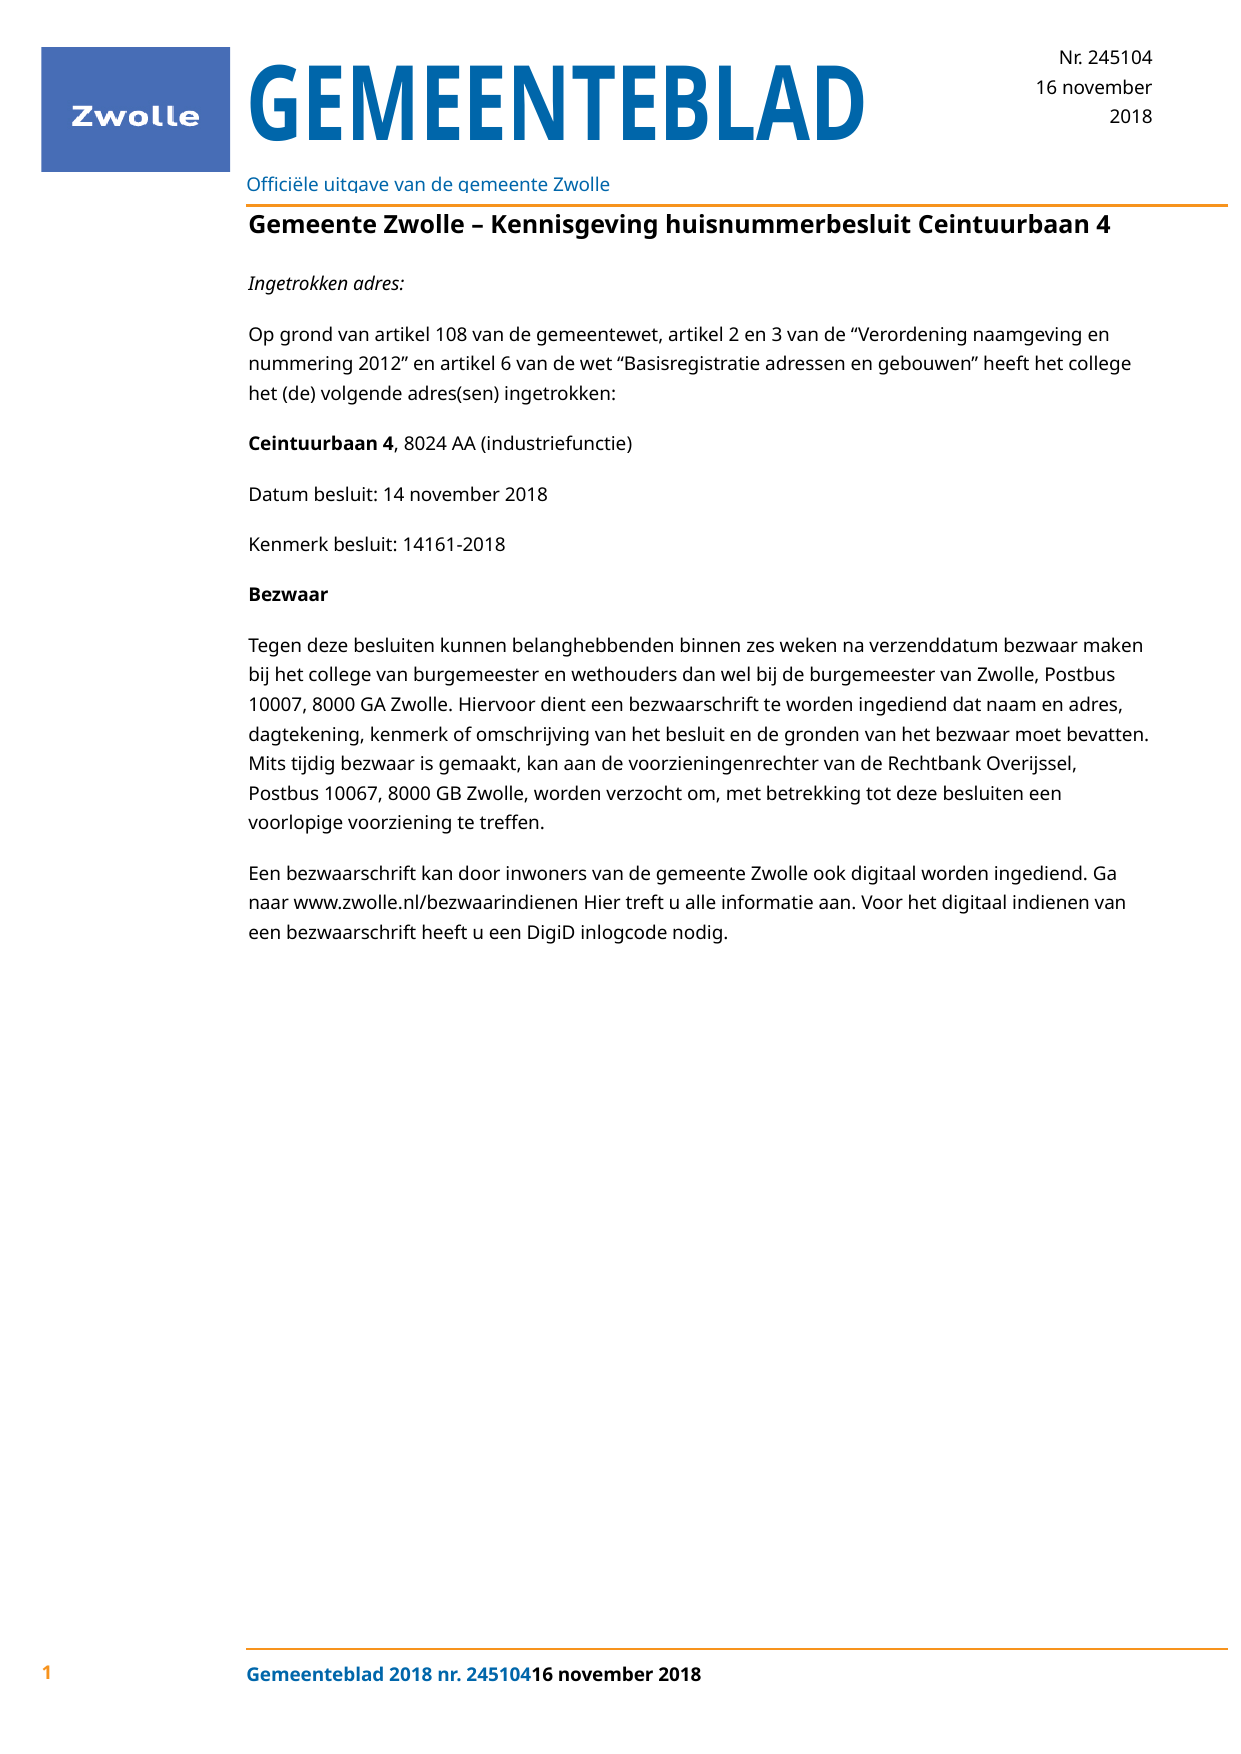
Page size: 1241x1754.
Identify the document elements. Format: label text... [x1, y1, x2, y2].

text Op grond van artikel 108 van de gemeentewet, artikel 2 en 3 van de “Verordening naamgeving en nummering 2012” en artikel 6 van de wet “Basisregistratie adressen en gebouwen” heeft het college het (de) volgende adres(sen) ingetrokken: [248, 321, 1152, 406]
text Ingetrokken adres: [248, 270, 1152, 296]
text Bezwaar [248, 582, 1152, 607]
text Ceintuurbaan 4, 8024 AA (industriefunctie) [248, 430, 1152, 456]
text Tegen deze besluiten kunnen belanghebbenden binnen zes weken na verzenddatum bezwaar maken bij het college van burgemeester en wethouders dan wel bij de burgemeester van Zwolle, Postbus 10007, 8000 GA Zwolle. Hiervoor dient een bezwaarschrift te worden ingediend dat naam en adres, dagtekening, kenmerk of omschrijving van het besluit en de gronden van het bezwaar moet bevatten. Mits tijdig bezwaar is gemaakt, kan aan de voorzieningenrechter van de Rechtbank Overijssel, Postbus 10067, 8000 GB Zwolle, worden verzocht om, met betrekking tot deze besluiten een voorlopige voorziening te treffen. [248, 632, 1152, 835]
text Kenmerk besluit: 14161-2018 [248, 531, 1152, 557]
text Gemeente Zwolle – Kennisgeving huisnummerbesluit Ceintuurbaan 4 [248, 207, 1152, 241]
text Datum besluit: 14 november 2018 [248, 481, 1152, 506]
text Een bezwaarschrift kan door inwoners van de gemeente Zwolle ook digitaal worden ingediend. Ga naar www.zwolle.nl/bezwaarindienen Hier treft u alle informatie aan. Voor het digitaal indienen van een bezwaarschrift heeft u een DigiD inlogcode nodig. [248, 860, 1152, 945]
picture [41, 47, 231, 172]
